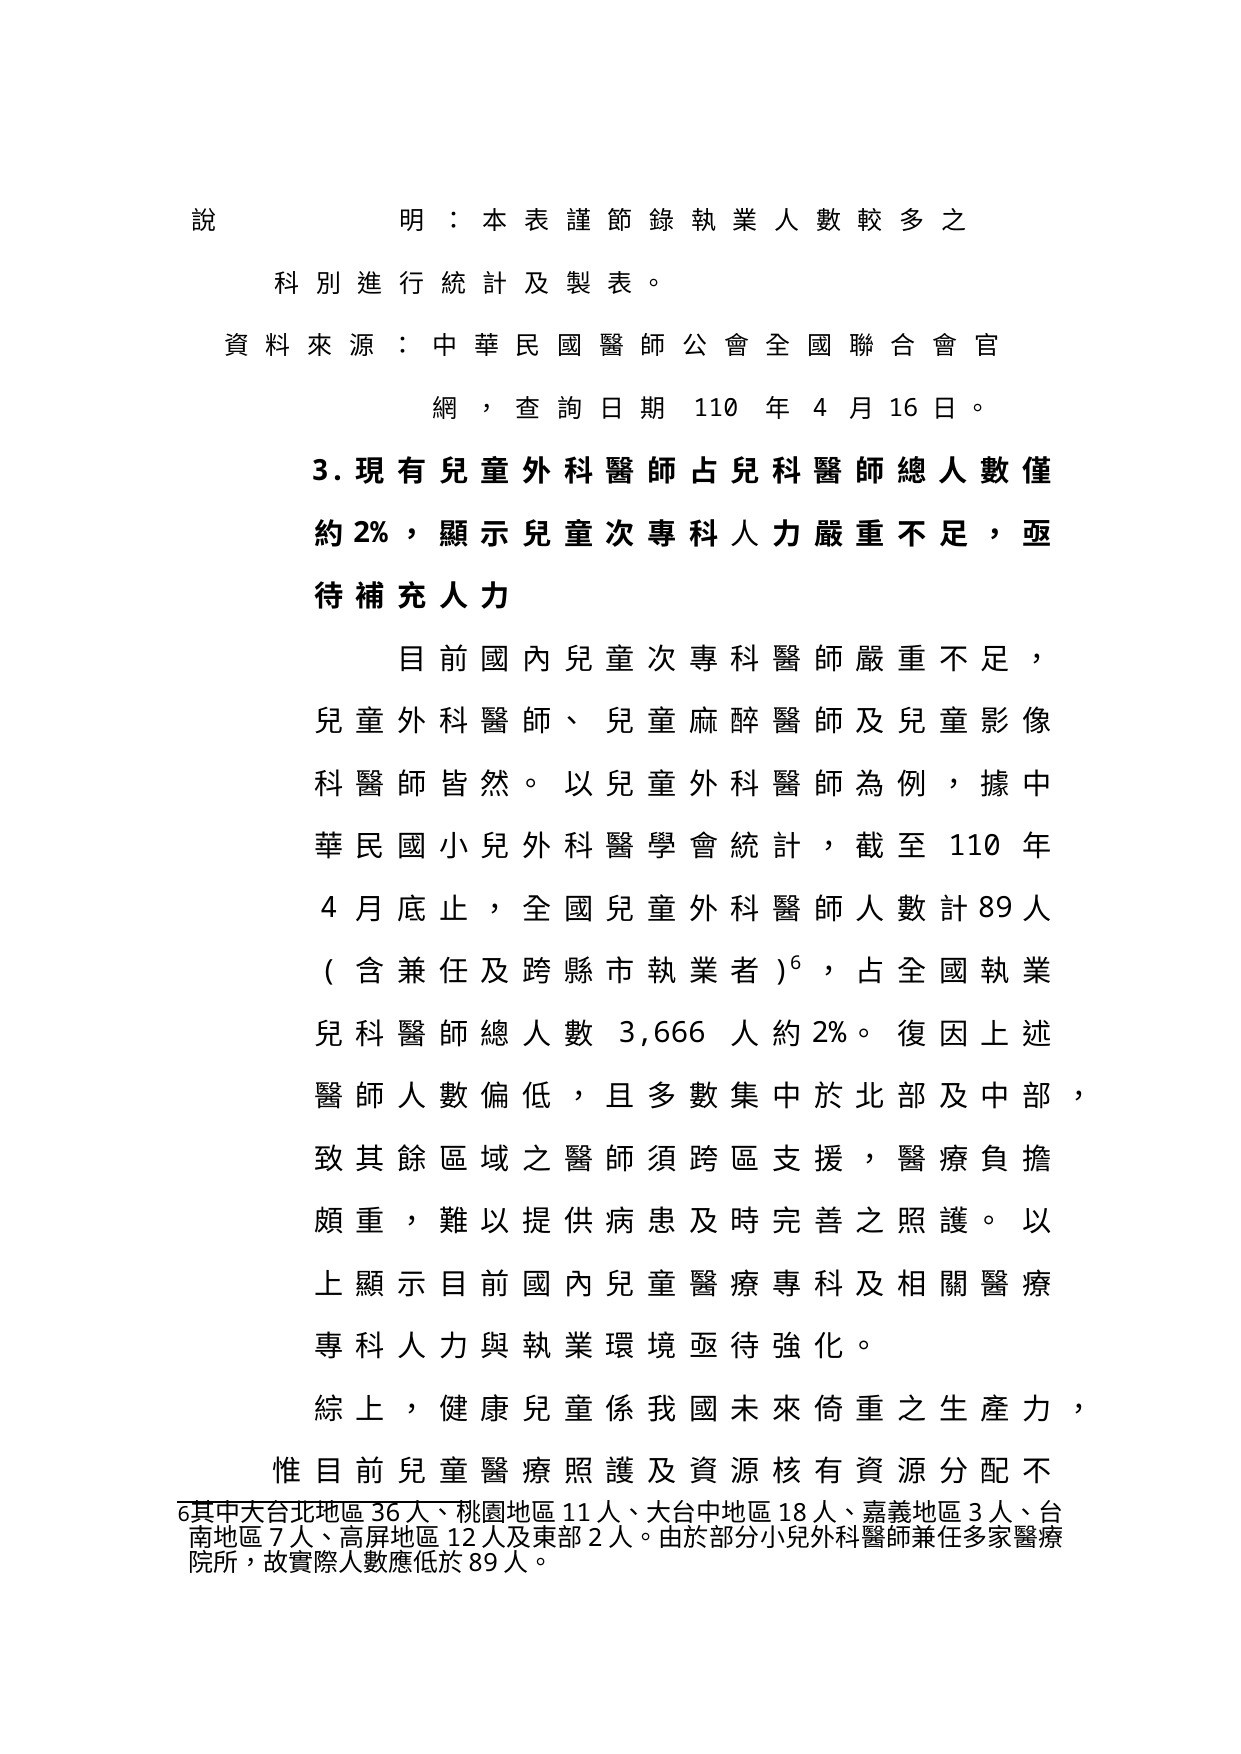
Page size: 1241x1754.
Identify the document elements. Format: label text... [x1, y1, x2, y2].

text 說 明：本表謹節錄執業人數較多之科別進行統計及製表。 [183, 177, 1007, 302]
text 綜上，健康兒童係我國未來倚重之生產力，惟目前兒童醫療照護及資源核有資源分配不均、醫療人力失調等缺失，除應強化現有計畫利用率及弭平城鄉差距外，允應賡續充實醫療人力，俾利完善兒童醫療照護支持體系，並利降低相關兒童死亡率。 [242, 1365, 1058, 1490]
text 目前國內兒童次專科醫師嚴重不足，兒童外科醫師、兒童麻醉醫師及兒童影像科醫師皆然。以兒童外科醫師為例，據中華民國小兒外科醫學會統計，截至110年4月底止，全國兒童外科醫師人數計89人(含兼任及跨縣市執業者)，占全國執業兒科醫師總人數3,666人約2%。復因上述醫師人數偏低，且多數集中於北部及中部，致其餘區域之醫師須跨區支援，醫療負擔頗重，難以提供病患及時完善之照護。以上顯示目前國內兒童醫療專科及相關醫療專科人力與執業環境亟待強化。 [301, 615, 1058, 1365]
text 其中大台北地區36人、桃園地區11人、大台中地區18人、嘉義地區3人、台南地區7人、高屏地區12人及東部2人。由於部分小兒外科醫師兼任多家醫療院所，故實際人數應低於89人。 [177, 1502, 1063, 1577]
text 資料來源：中華民國醫師公會全國聯合會官網，查詢日期110年4月16日。 [183, 302, 1007, 427]
text 3.現有兒童外科醫師占兒科醫師總人數僅約2%，顯示兒童次專科人力嚴重不足，亟待補充人力 [271, 427, 1058, 615]
